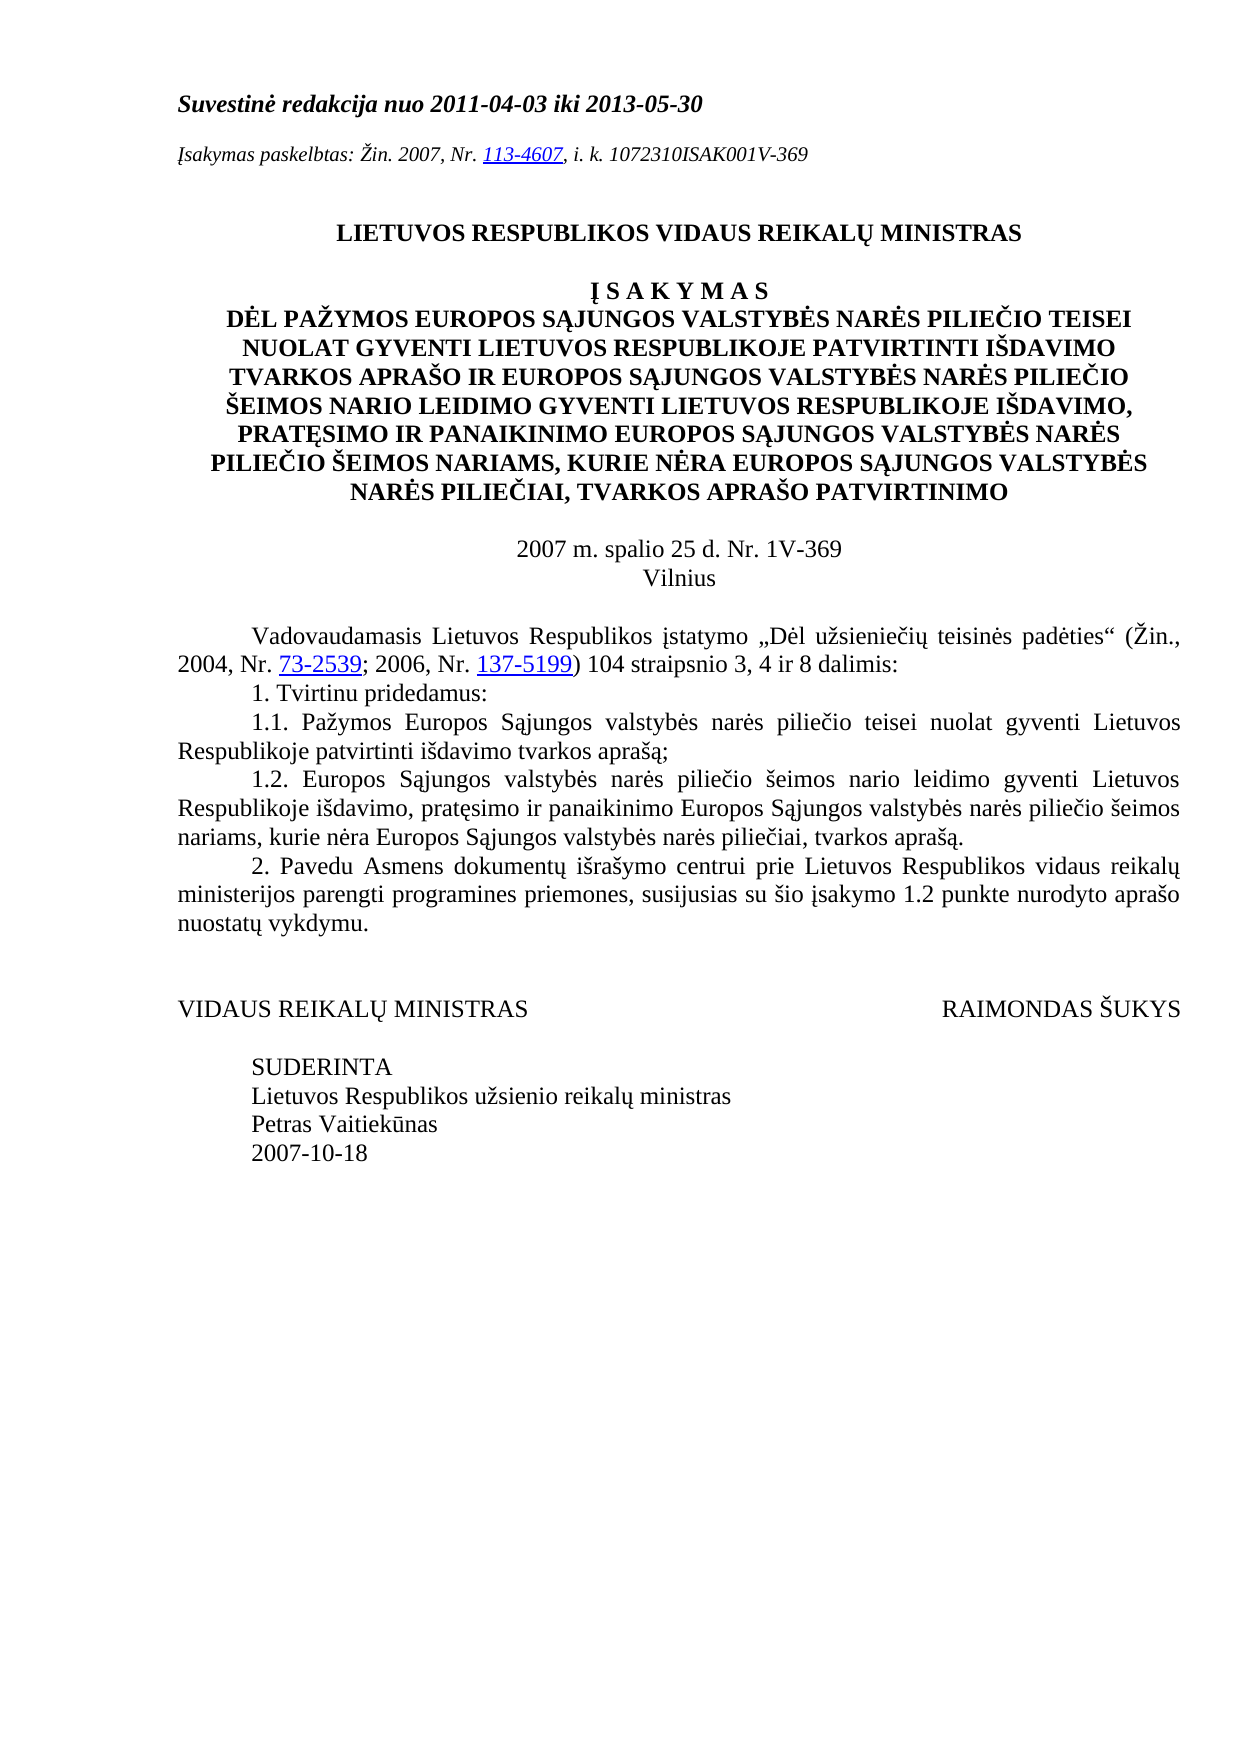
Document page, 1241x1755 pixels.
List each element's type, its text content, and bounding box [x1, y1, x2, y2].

text Petras Vaitiekūnas [177, 1109, 1181, 1138]
text 2007-10-18 [177, 1138, 1181, 1167]
text Suvestinė redakcija nuo 2011-04-03 iki 2013-05-30 [177, 89, 1181, 117]
text 2. Pavedu Asmens dokumentų išrašymo centrui prie Lietuvos Respublikos vidaus reikalų ministerijos parengti programines priemones, susijusias su šio įsakymo 1.2 punkte nurodyto aprašo nuostatų vykdymu. [177, 851, 1181, 937]
text Vadovaudamasis Lietuvos Respublikos įstatymo „Dėl užsieniečių teisinės padėties“ (Žin., 2004, Nr. 73-2539; 2006, Nr. 137-5199) 104 straipsnio 3, 4 ir 8 dalimis: [177, 621, 1181, 678]
text 1.2. Europos Sąjungos valstybės narės piliečio šeimos nario leidimo gyventi Lietuvos Respublikoje išdavimo, pratęsimo ir panaikinimo Europos Sąjungos valstybės narės piliečio šeimos nariams, kurie nėra Europos Sąjungos valstybės narės piliečiai, tvarkos aprašą. [177, 764, 1181, 851]
text Įsakymas paskelbtas: Žin. 2007, Nr. 113-4607, i. k. 1072310ISAK001V-369 [177, 141, 1181, 166]
text VIDAUS REIKALŲ MINISTRAS RAIMONDAS ŠUKYS [177, 994, 1181, 1023]
text Į S A K Y M A S [177, 276, 1181, 304]
text Lietuvos Respublikos užsienio reikalų ministras [177, 1081, 1181, 1109]
text DĖL PAŽYMOS EUROPOS SĄJUNGOS VALSTYBĖS NARĖS PILIEČIO TEISEI NUOLAT GYVENTI LIETUVOS RESPUBLIKOJE PATVIRTINTI IŠDAVIMO TVARKOS APRAŠO IR EUROPOS SĄJUNGOS VALSTYBĖS NARĖS PILIEČIO ŠEIMOS NARIO LEIDIMO GYVENTI LIETUVOS RESPUBLIKOJE IŠDAVIMO, PRATĘSIMO IR PANAIKINIMO EUROPOS SĄJUNGOS VALSTYBĖS NARĖS PILIEČIO ŠEIMOS NARIAMS, KURIE NĖRA EUROPOS SĄJUNGOS VALSTYBĖS NARĖS PILIEČIAI, TVARKOS APRAŠO PATVIRTINIMO [177, 304, 1181, 506]
text 1. Tvirtinu pridedamus: [177, 678, 1181, 707]
text LIETUVOS RESPUBLIKOS VIDAUS REIKALŲ MINISTRAS [177, 218, 1181, 247]
text 2007 m. spalio 25 d. Nr. 1V-369 [177, 534, 1181, 563]
text SUDERINTA [177, 1052, 1181, 1081]
text 1.1. Pažymos Europos Sąjungos valstybės narės piliečio teisei nuolat gyventi Lietuvos Respublikoje patvirtinti išdavimo tvarkos aprašą; [177, 707, 1181, 764]
text Vilnius [177, 563, 1181, 592]
